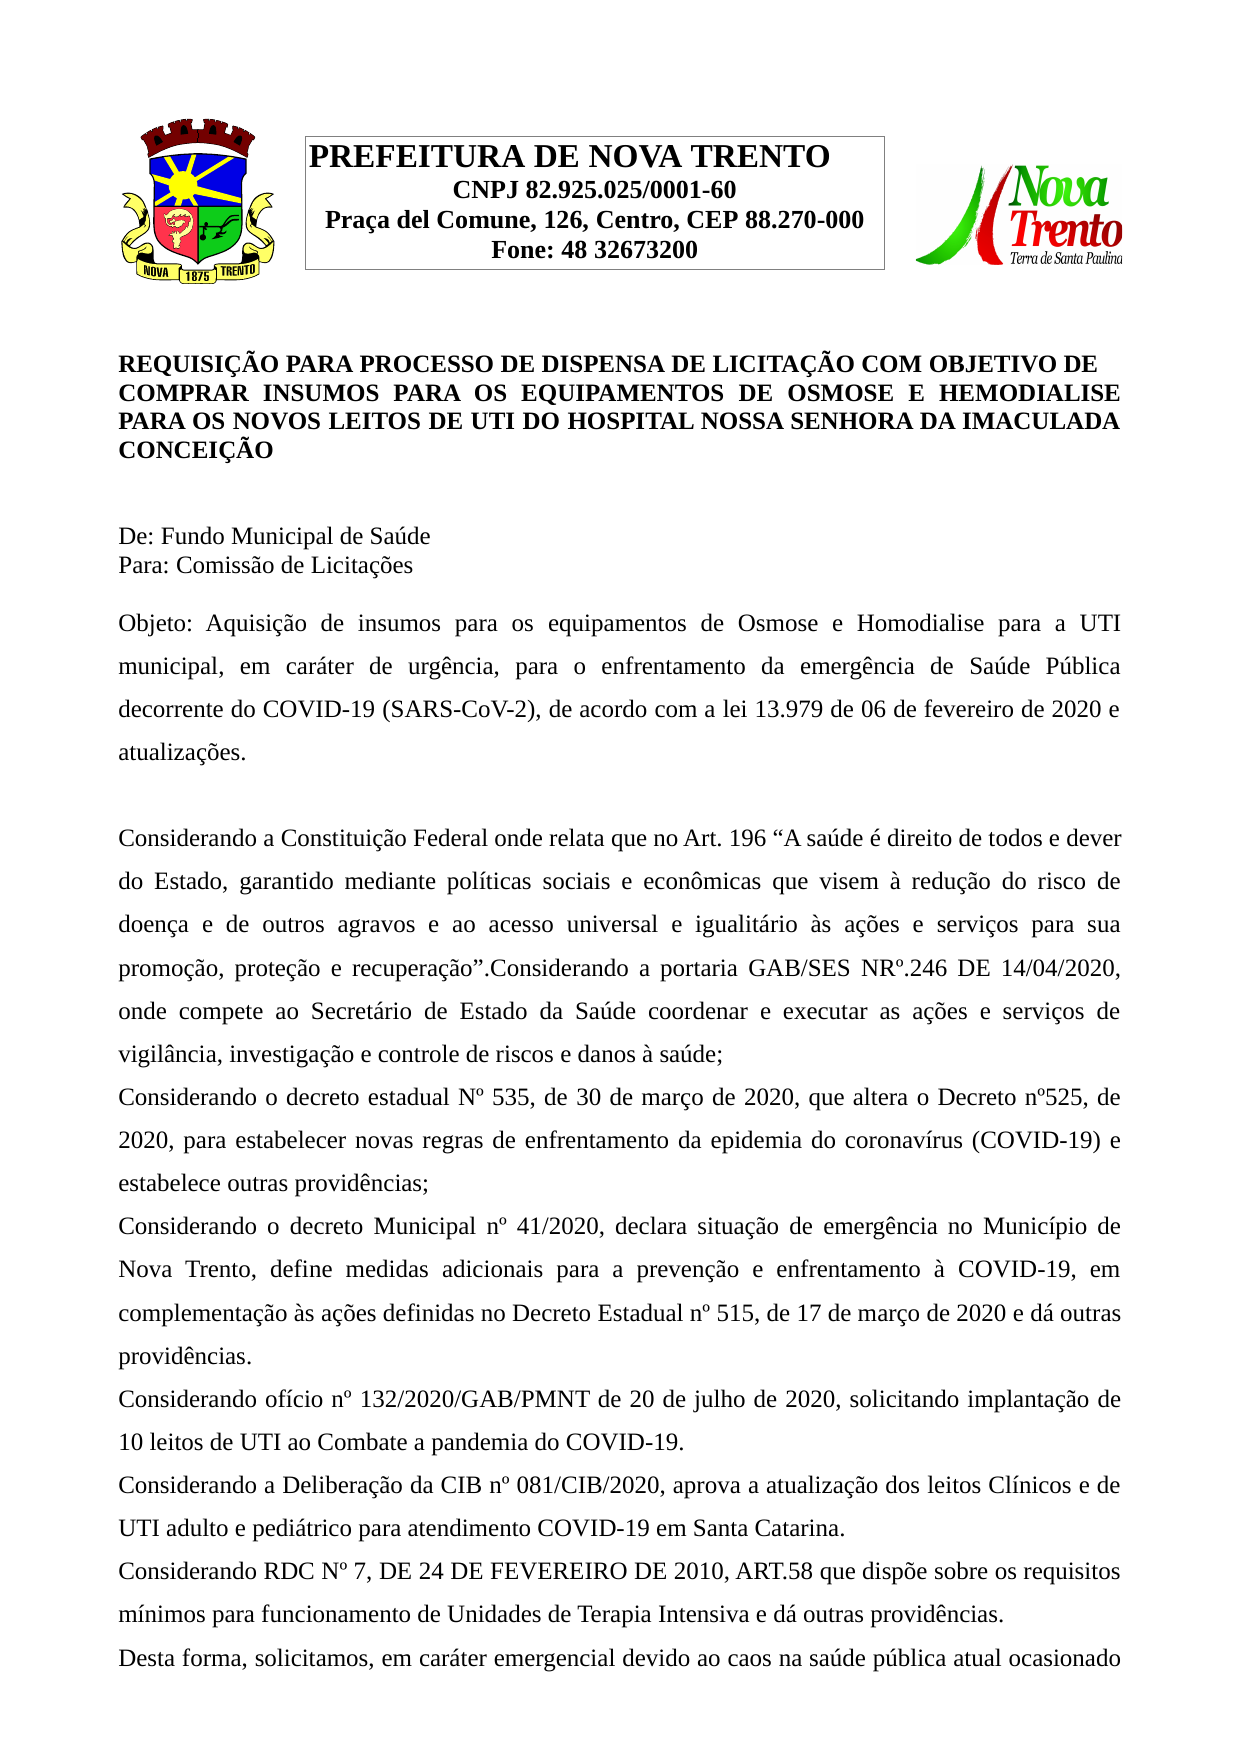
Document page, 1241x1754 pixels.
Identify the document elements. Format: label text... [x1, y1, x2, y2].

text Desta forma, solicitamos, em caráter emergencial devido ao caos na saúde pública atual ocasionado [118, 1643, 1122, 1671]
text Objeto: Aquisição de insumos para os equipamentos de Osmose e Homodialise para a UTI municipal, em caráter de urgência, para o enfrentamento da emergência de Saúde Pública decorrente do COVID-19 (SARS-CoV-2), de acordo com a lei 13.979 de 06 de fevereiro de 2020 e atualizações. [118, 608, 1122, 766]
text COMPRAR INSUMOS PARA OS EQUIPAMENTOS DE OSMOSE E HEMODIALISE PARA OS NOVOS LEITOS DE UTI DO HOSPITAL NOSSA SENHORA DA IMACULADA CONCEIÇÃO [118, 378, 1122, 464]
text Considerando o decreto estadual Nº 535, de 30 de março de 2020, que altera o Decreto nº525, de 2020, para estabelecer novas regras de enfrentamento da epidemia do coronavírus (COVID-19) e estabelece outras providências; [118, 1082, 1122, 1197]
text Considerando a Constituição Federal onde relata que no Art. 196 “A saúde é direito de todos e dever do Estado, garantido mediante políticas sociais e econômicas que visem à redução do risco de doença e de outros agravos e ao acesso universal e igualitário às ações e serviços para sua promoção, proteção e recuperação”.Considerando a portaria GAB/SES NRº.246 DE 14/04/2020, onde compete ao Secretário de Estado da Saúde coordenar e executar as ações e serviços de vigilância, investigação e controle de riscos e danos à saúde; [118, 823, 1122, 1068]
text Considerando ofício nº 132/2020/GAB/PMNT de 20 de julho de 2020, solicitando implantação de 10 leitos de UTI ao Combate a pandemia do COVID-19. [118, 1384, 1122, 1456]
text Considerando a Deliberação da CIB nº 081/CIB/2020, aprova a atualização dos leitos Clínicos e de UTI adulto e pediátrico para atendimento COVID-19 em Santa Catarina. [118, 1470, 1122, 1542]
text Considerando RDC Nº 7, DE 24 DE FEVEREIRO DE 2010, ART.58 que dispõe sobre os requisitos mínimos para funcionamento de Unidades de Terapia Intensiva e dá outras providências. [118, 1556, 1122, 1628]
text REQUISIÇÃO PARA PROCESSO DE DISPENSA DE LICITAÇÃO COM OBJETIVO DE [118, 349, 1122, 378]
text Considerando o decreto Municipal nº 41/2020, declara situação de emergência no Município de Nova Trento, define medidas adicionais para a prevenção e enfrentamento à COVID-19, em complementação às ações definidas no Decreto Estadual nº 515, de 17 de março de 2020 e dá outras providências. [118, 1211, 1122, 1369]
text Para: Comissão de Licitações [118, 550, 1122, 579]
text De: Fundo Municipal de Saúde [118, 521, 1122, 550]
